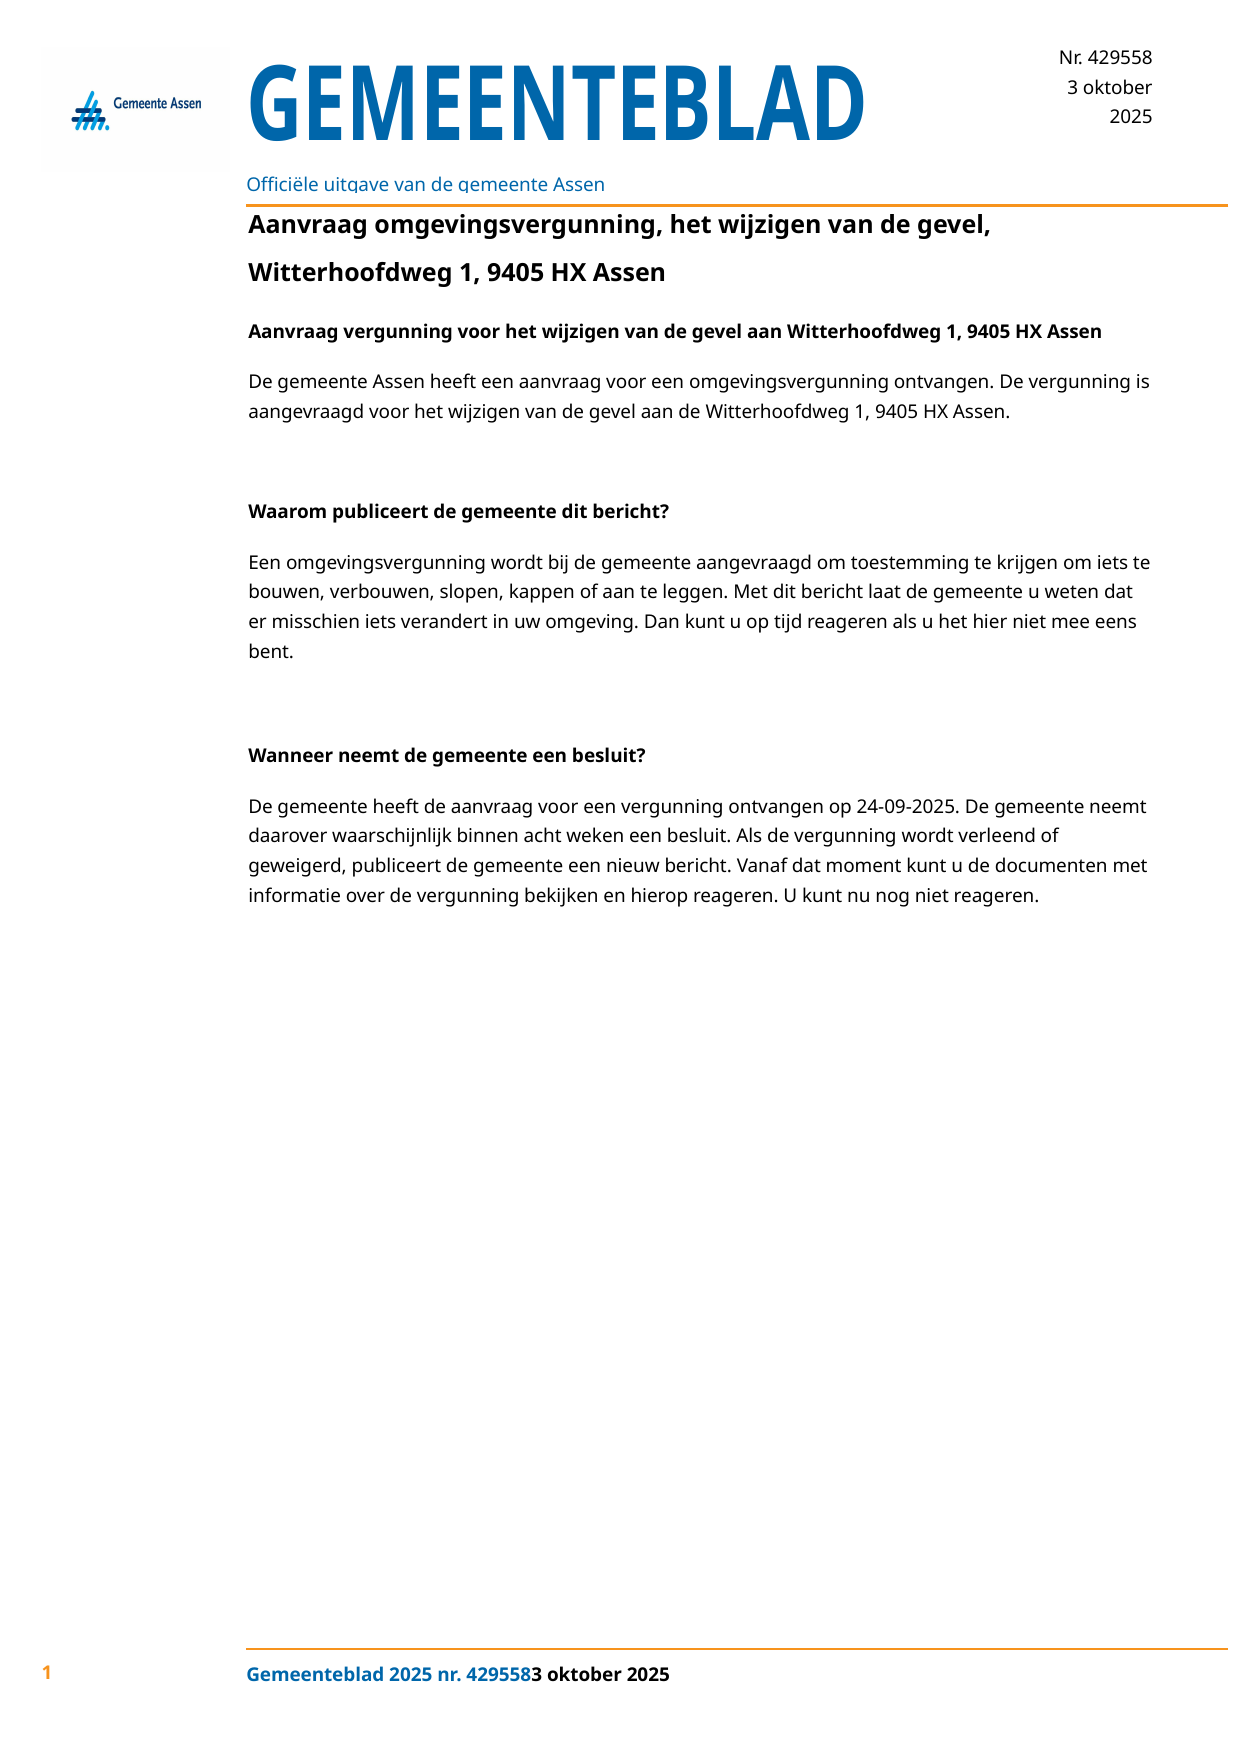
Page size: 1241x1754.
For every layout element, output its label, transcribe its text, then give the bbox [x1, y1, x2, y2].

text Waarom publiceert de gemeente dit bericht? [248, 499, 1152, 524]
text Een omgevingsvergunning wordt bij de gemeente aangevraagd om toestemming te krijgen om iets te bouwen, verbouwen, slopen, kappen of aan te leggen. Met dit bericht laat de gemeente u weten dat er misschien iets verandert in uw omgeving. Dan kunt u op tijd reageren als u het hier niet mee eens bent. [248, 549, 1152, 664]
text De gemeente heeft de aanvraag voor een vergunning ontvangen op 24-09-2025. De gemeente neemt daarover waarschijnlijk binnen acht weken een besluit. Als de vergunning wordt verleend of geweigerd, publiceert de gemeente een nieuw bericht. Vanaf dat moment kunt u de documenten met informatie over de vergunning bekijken en hierop reageren. U kunt nu nog niet reageren. [248, 793, 1152, 908]
picture [41, 47, 231, 172]
text De gemeente Assen heeft een aanvraag voor een omgevingsvergunning ontvangen. De vergunning is aangevraagd voor het wijzigen van de gevel aan de Witterhoofdweg 1, 9405 HX Assen. [248, 368, 1152, 424]
text ﻿Wanneer neemt de gemeente een besluit? [248, 739, 1152, 768]
text Aanvraag omgevingsvergunning, het wijzigen van de gevel, Witterhoofdweg 1, 9405 HX Assen [248, 207, 1152, 288]
text Aanvraag vergunning voor het wijzigen van de gevel aan Witterhoofdweg 1, 9405 HX Assen [248, 318, 1152, 344]
